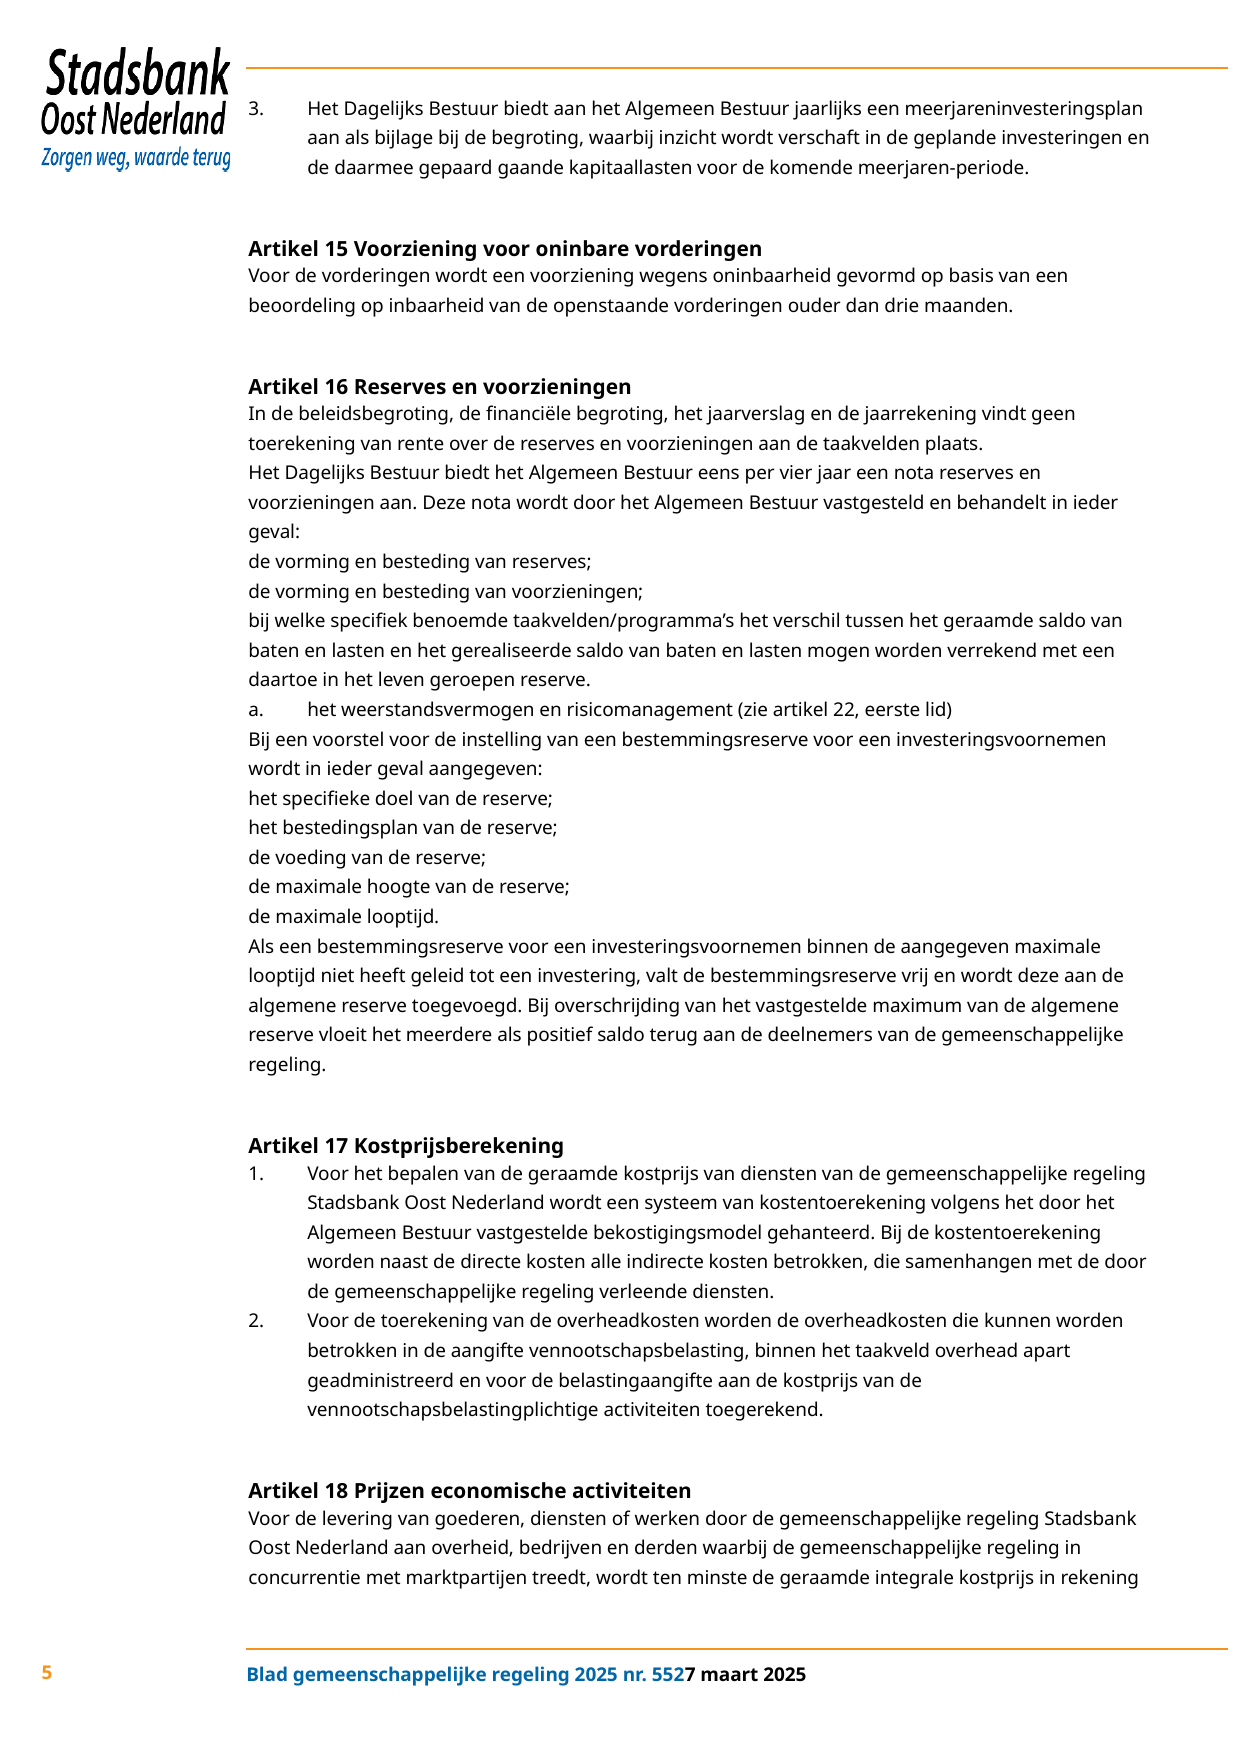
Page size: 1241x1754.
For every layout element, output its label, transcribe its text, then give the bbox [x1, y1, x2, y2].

text Als een bestemmingsreserve voor een investeringsvoornemen binnen de aangegeven maximale looptijd niet heeft geleid tot een investering, valt de bestemmingsreserve vrij en wordt deze aan de algemene reserve toegevoegd. Bij overschrijding van het vastgestelde maximum van de algemene reserve vloeit het meerdere als positief saldo terug aan de deelnemers van de gemeenschappelijke regeling. [248, 933, 1152, 1077]
text de vorming en besteding van reserves; [248, 548, 1152, 574]
list Het Dagelijks Bestuur biedt aan het Algemeen Bestuur jaarlijks een meerjareninvesteringsplan aan als bijlage bij de begroting, waarbij inzicht wordt verschaft in de geplande investeringen en de daarmee gepaard gaande kapitaallasten voor de komende meerjaren-periode. [248, 95, 1152, 180]
text Artikel 15 Voorziening voor oninbare vorderingen [248, 234, 1152, 262]
text de vorming en besteding van voorzieningen; [248, 578, 1152, 604]
text het specifieke doel van de reserve; [248, 785, 1152, 811]
text bij welke specifiek benoemde taakvelden/programma’s het verschil tussen het geraamde saldo van baten en lasten en het gerealiseerde saldo van baten en lasten mogen worden verrekend met een daartoe in het leven geroepen reserve. [248, 607, 1152, 692]
list Voor de toerekening van de overheadkosten worden de overheadkosten die kunnen worden betrokken in de aangifte vennootschapsbelasting, binnen het taakveld overhead apart geadministreerd en voor de belastingaangifte aan de kostprijs van de vennootschapsbelastingplichtige activiteiten toegerekend. [248, 1308, 1152, 1422]
text de voeding van de reserve; [248, 844, 1152, 870]
text de maximale hoogte van de reserve; [248, 874, 1152, 899]
text Het Dagelijks Bestuur biedt het Algemeen Bestuur eens per vier jaar een nota reserves en voorzieningen aan. Deze nota wordt door het Algemeen Bestuur vastgesteld en behandelt in ieder geval: [248, 459, 1152, 544]
text In de beleidsbegroting, de financiële begroting, het jaarverslag en de jaarrekening vindt geen toerekening van rente over de reserves en voorzieningen aan de taakvelden plaats. [248, 400, 1152, 456]
text Artikel 18 Prijzen economische activiteiten [248, 1476, 1152, 1505]
text Voor de levering van goederen, diensten of werken door de gemeenschappelijke regeling Stadsbank Oost Nederland aan overheid, bedrijven en derden waarbij de gemeenschappelijke regeling in concurrentie met marktpartijen treedt, wordt ten minste de geraamde integrale kostprijs in rekening [248, 1505, 1152, 1590]
text Bij een voorstel voor de instelling van een bestemmingsreserve voor een investeringsvoornemen wordt in ieder geval aangegeven: [248, 726, 1152, 781]
text Artikel 16 Reserves en voorzieningen [248, 372, 1152, 400]
text Artikel 17 Kostprijsberekening [248, 1131, 1152, 1160]
text de maximale looptijd. [248, 903, 1152, 929]
list het weerstandsvermogen en risicomanagement (zie artikel 22, eerste lid) [248, 696, 1152, 722]
text het bestedingsplan van de reserve; [248, 814, 1152, 840]
picture [41, 47, 231, 172]
text Voor de vorderingen wordt een voorziening wegens oninbaarheid gevormd op basis van een beoordeling op inbaarheid van de openstaande vorderingen ouder dan drie maanden. [248, 262, 1152, 318]
list Voor het bepalen van de geraamde kostprijs van diensten van de gemeenschappelijke regeling Stadsbank Oost Nederland wordt een systeem van kostentoerekening volgens het door het Algemeen Bestuur vastgestelde bekostigingsmodel gehanteerd. Bij de kostentoerekening worden naast de directe kosten alle indirecte kosten betrokken, die samenhangen met de door de gemeenschappelijke regeling verleende diensten. [248, 1160, 1152, 1304]
